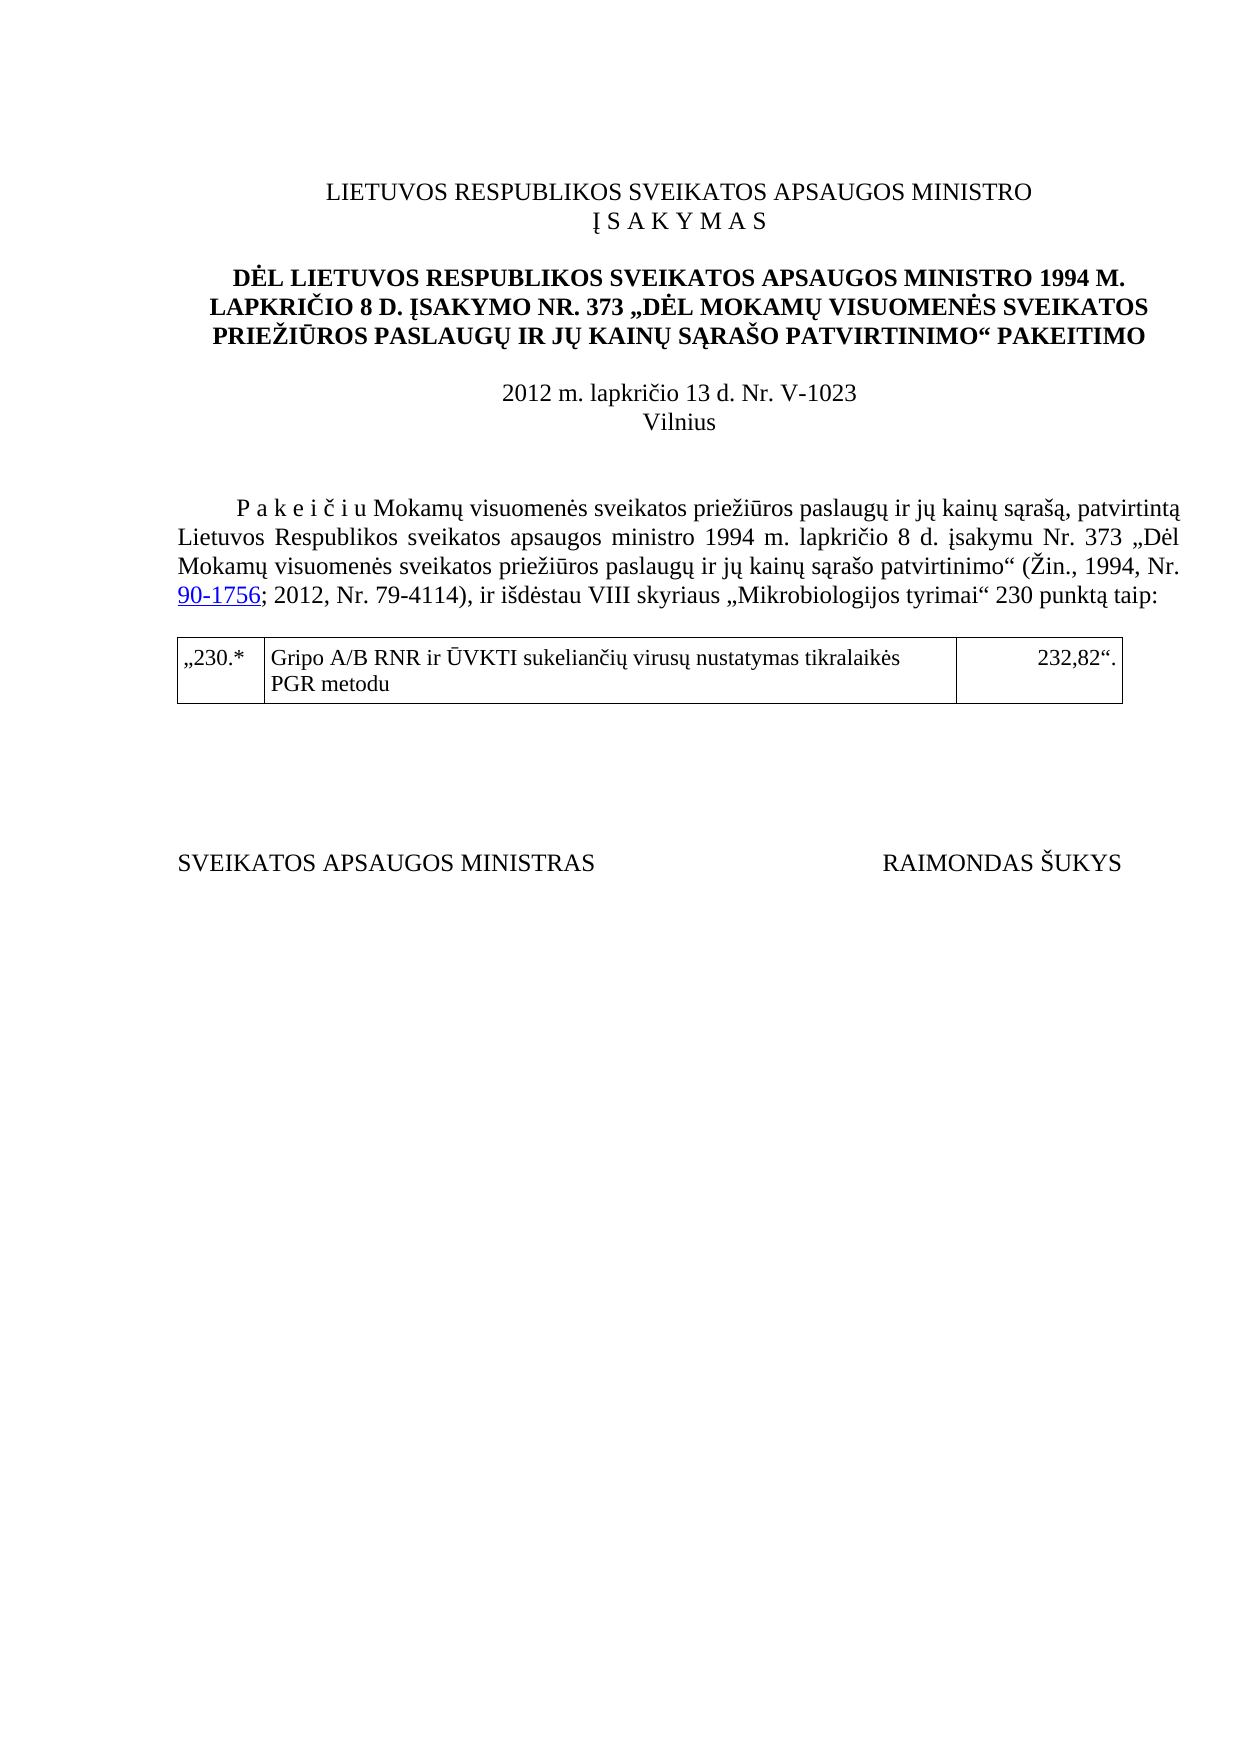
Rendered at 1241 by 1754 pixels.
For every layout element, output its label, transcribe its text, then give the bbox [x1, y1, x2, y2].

text Vilnius [177, 407, 1181, 436]
table_header Gripo A/B RNR ir ŪVKTI sukeliančių virusų nustatymas tikralaikės PGR metodu [265, 638, 956, 703]
table_header „230.* [178, 638, 264, 703]
table_header 232,82“. [957, 638, 1122, 703]
text LIETUVOS RESPUBLIKOS SVEIKATOS APSAUGOS MINISTRO [177, 177, 1181, 206]
text SVEIKATOS APSAUGOS MINISTRAS RAIMONDAS ŠUKYS [177, 848, 1181, 876]
text Į S A K Y M A S [177, 206, 1181, 235]
text P a k e i č i u Mokamų visuomenės sveikatos priežiūros paslaugų ir jų kainų sąrašą, patvirtintą Lietuvos Respublikos sveikatos apsaugos ministro 1994 m. lapkričio 8 d. įsakymu Nr. 373 „Dėl Mokamų visuomenės sveikatos priežiūros paslaugų ir jų kainų sąrašo patvirtinimo“ (Žin., 1994, Nr. 90-1756; 2012, Nr. 79-4114), ir išdėstau VIII skyriaus „Mikrobiologijos tyrimai“ 230 punktą taip: [177, 493, 1181, 608]
text 2012 m. lapkričio 13 d. Nr. V-1023 [177, 378, 1181, 407]
text DĖL LIETUVOS RESPUBLIKOS SVEIKATOS APSAUGOS MINISTRO 1994 M. LAPKRIČIO 8 D. ĮSAKYMO Nr. 373 „DĖL MOKAMŲ VISUOMENĖS SVEIKATOS PRIEŽIŪROS PASLAUGŲ IR JŲ KAINŲ SĄRAŠO PATVIRTINIMO“ PAKEITIMO [177, 263, 1181, 350]
